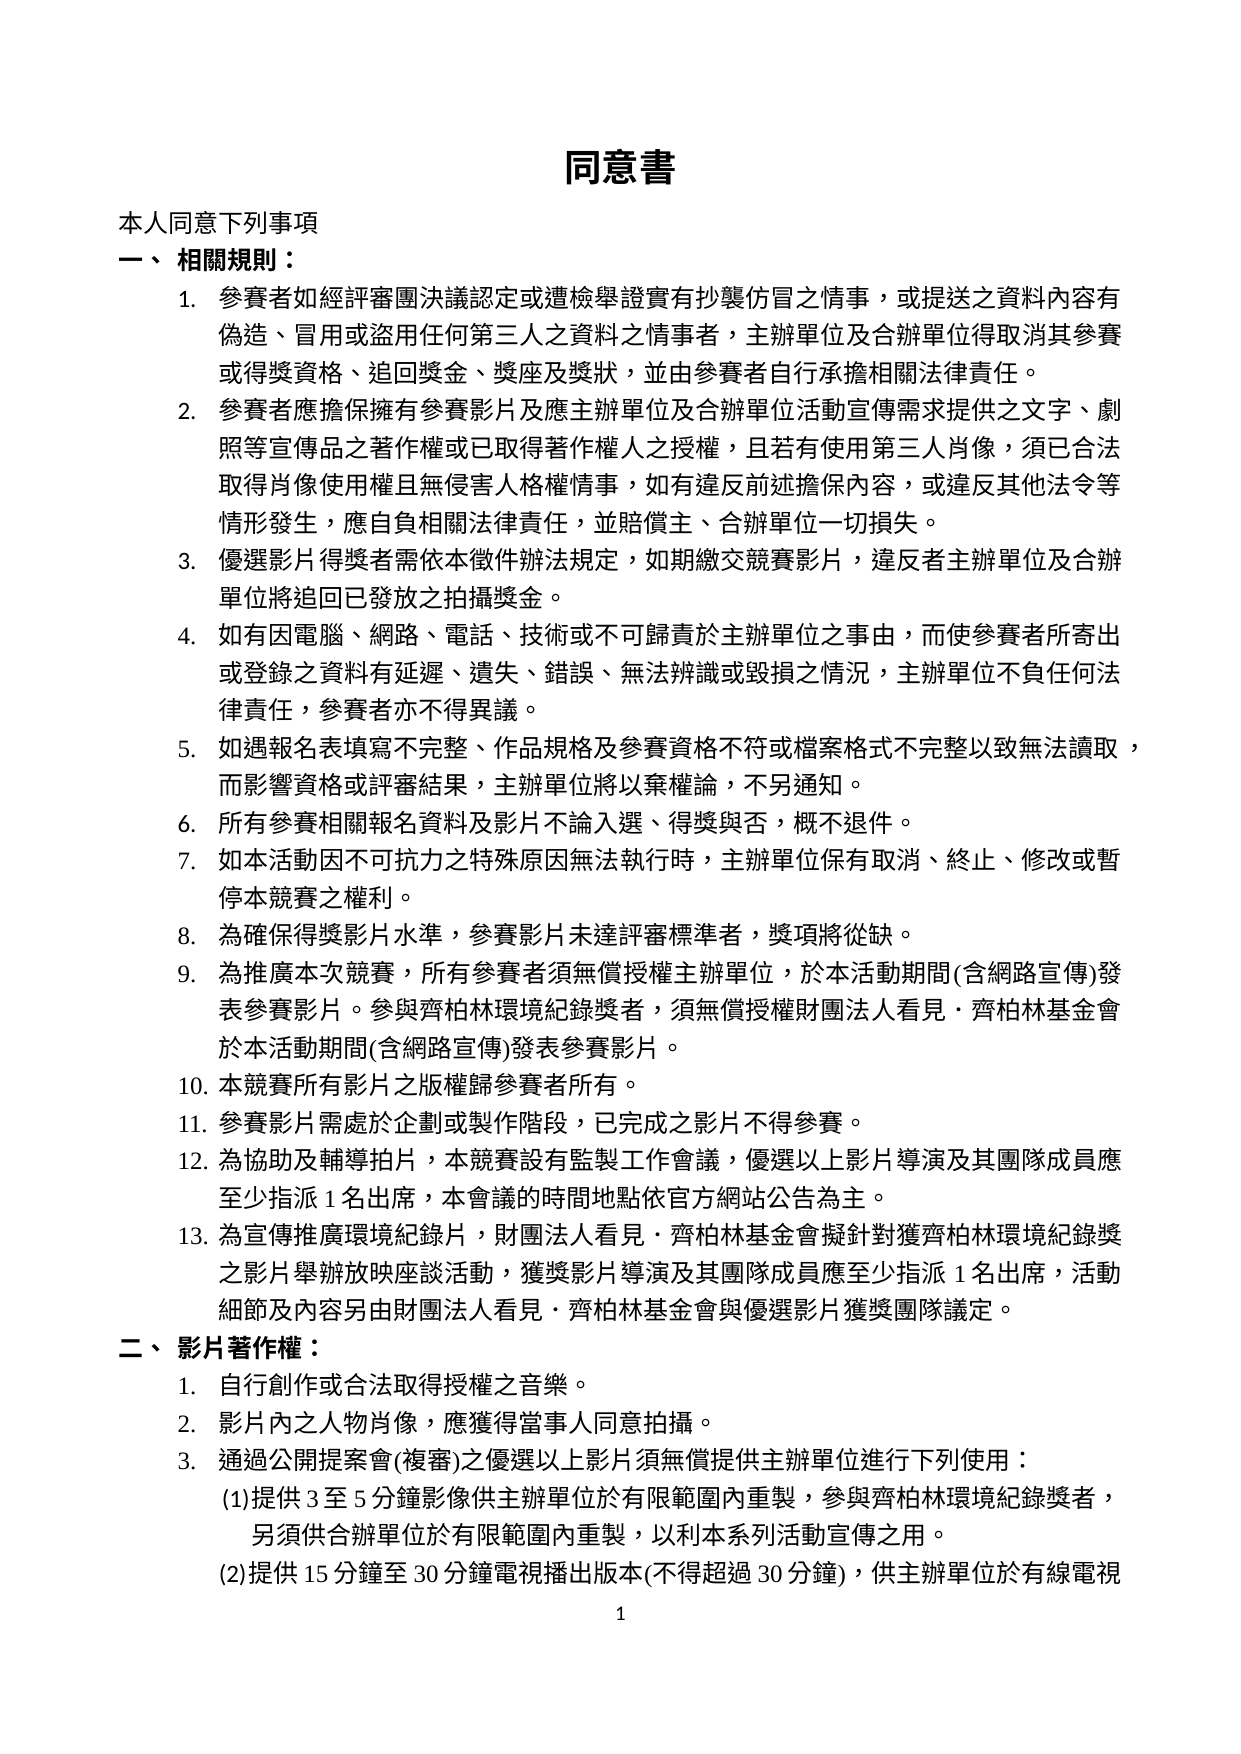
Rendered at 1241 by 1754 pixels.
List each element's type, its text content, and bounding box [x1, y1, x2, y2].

list 提供3至5分鐘影像供主辦單位於有限範圍內重製，參與齊柏林環境紀錄獎者，另須供合辦單位於有限範圍內重製，以利本系列活動宣傳之用。 [222, 1478, 1122, 1553]
text 本人同意下列事項 [118, 203, 1122, 240]
list 參賽者應擔保擁有參賽影片及應主辦單位及合辦單位活動宣傳需求提供之文字、劇照等宣傳品之著作權或已取得著作權人之授權，且若有使用第三人肖像，須已合法取得肖像使用權且無侵害人格權情事，如有違反前述擔保內容，或違反其他法令等情形發生，應自負相關法律責任，並賠償主、合辦單位一切損失。 [177, 390, 1122, 540]
list 所有參賽相關報名資料及影片不論入選、得獎與否，概不退件。 [177, 803, 1122, 840]
list 參賽者如經評審團決議認定或遭檢舉證實有抄襲仿冒之情事，或提送之資料內容有偽造、冒用或盜用任何第三人之資料之情事者，主辦單位及合辦單位得取消其參賽或得獎資格、追回獎金、獎座及獎狀，並由參賽者自行承擔相關法律責任。 [177, 278, 1122, 390]
list 為推廣本次競賽，所有參賽者須無償授權主辦單位，於本活動期間(含網路宣傳)發表參賽影片。參與齊柏林環境紀錄獎者，須無償授權財團法人看見．齊柏林基金會於本活動期間(含網路宣傳)發表參賽影片。 [177, 953, 1122, 1065]
list 通過公開提案會(複審)之優選以上影片須無償提供主辦單位進行下列使用： [177, 1440, 1122, 1478]
list 如本活動因不可抗力之特殊原因無法執行時，主辦單位保有取消、終止、修改或暫停本競賽之權利。 [177, 840, 1122, 915]
list 為確保得獎影片水準，參賽影片未達評審標準者，獎項將從缺。 [177, 915, 1122, 953]
list 提供15分鐘至30分鐘電視播出版本(不得超過30分鐘)，供主辦單位於有線電視公用頻道、本競賽成果首映會或其他非為營利目的之用途進行一定期間之公播。 [218, 1553, 1122, 1590]
list 相關規則： [118, 240, 1122, 278]
list 為宣傳推廣環境紀錄片，財團法人看見．齊柏林基金會擬針對獲齊柏林環境紀錄獎之影片舉辦放映座談活動，獲獎影片導演及其團隊成員應至少指派1名出席，活動細節及內容另由財團法人看見．齊柏林基金會與優選影片獲獎團隊議定。 [177, 1215, 1122, 1328]
text 同意書 [118, 128, 1122, 203]
list 如遇報名表填寫不完整、作品規格及參賽資格不符或檔案格式不完整以致無法讀取，而影響資格或評審結果，主辦單位將以棄權論，不另通知。 [177, 728, 1122, 803]
list 為協助及輔導拍片，本競賽設有監製工作會議，優選以上影片導演及其團隊成員應至少指派1名出席，本會議的時間地點依官方網站公告為主。 [177, 1140, 1122, 1215]
list 參賽影片需處於企劃或製作階段，已完成之影片不得參賽。 [177, 1103, 1122, 1140]
list 本競賽所有影片之版權歸參賽者所有。 [177, 1065, 1122, 1103]
list 自行創作或合法取得授權之音樂。 [177, 1365, 1122, 1403]
list 影片著作權： [118, 1328, 1122, 1365]
list 如有因電腦、網路、電話、技術或不可歸責於主辦單位之事由，而使參賽者所寄出或登錄之資料有延遲、遺失、錯誤、無法辨識或毀損之情況，主辦單位不負任何法律責任，參賽者亦不得異議。 [177, 615, 1122, 728]
list 優選影片得獎者需依本徵件辦法規定，如期繳交競賽影片，違反者主辦單位及合辦單位將追回已發放之拍攝獎金。 [177, 540, 1122, 615]
list 影片內之人物肖像，應獲得當事人同意拍攝。 [177, 1403, 1122, 1440]
